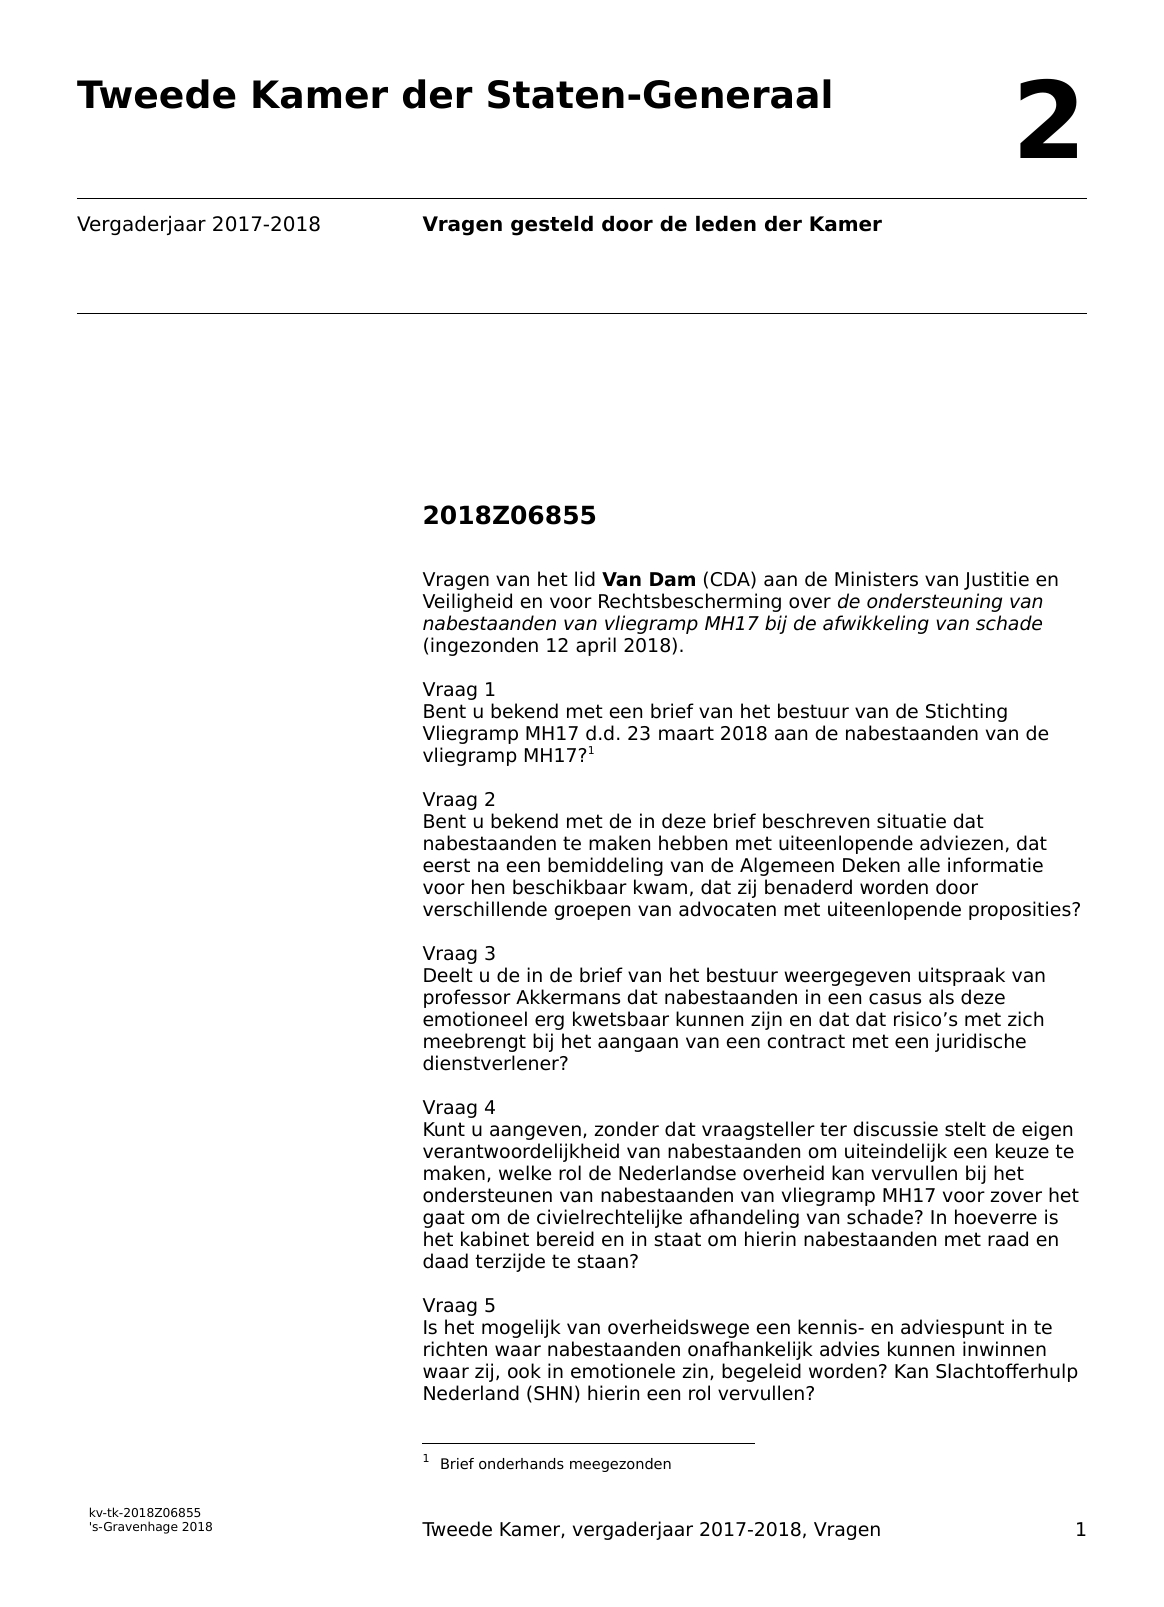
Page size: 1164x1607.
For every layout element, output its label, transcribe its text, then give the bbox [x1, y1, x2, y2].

text Brief onderhands meegezonden [422, 1452, 1087, 1474]
text Vraag 4 [422, 1097, 1087, 1119]
text Vragen van het lid Van Dam (CDA) aan de Ministers van Justitie en Veiligheid en voor Rechtsbescherming over de ondersteuning van nabestaanden van vliegramp MH17 bij de afwikkeling van schade (ingezonden 12 april 2018). [422, 569, 1087, 657]
table_cell Vragen gesteld door de leden der Kamer [422, 199, 1087, 313]
text kv-tk-2018Z06855 [88, 1506, 323, 1520]
text 's-Gravenhage 2018 [88, 1520, 323, 1534]
table_header 2 [886, 59, 1087, 198]
text Vraag 5 [422, 1295, 1087, 1317]
text Bent u bekend met een brief van het bestuur van de Stichting Vliegramp MH17 d.d. 23 maart 2018 aan de nabestaanden van de vliegramp MH17? [422, 701, 1087, 767]
table_header Tweede Kamer der Staten-Generaal [77, 59, 886, 198]
text Vraag 2 [422, 789, 1087, 811]
text 2018Z06855 [422, 501, 1087, 531]
text Is het mogelijk van overheidswege een kennis- en adviespunt in te richten waar nabestaanden onafhankelijk advies kunnen inwinnen waar zij, ook in emotionele zin, begeleid worden? Kan Slachtofferhulp Nederland (SHN) hierin een rol vervullen? [422, 1317, 1087, 1405]
text Bent u bekend met de in deze brief beschreven situatie dat nabestaanden te maken hebben met uiteenlopende adviezen, dat eerst na een bemiddeling van de Algemeen Deken alle informatie voor hen beschikbaar kwam, dat zij benaderd worden door verschillende groepen van advocaten met uiteenlopende proposities? [422, 811, 1087, 921]
text Vraag 1 [422, 679, 1087, 701]
text Deelt u de in de brief van het bestuur weergegeven uitspraak van professor Akkermans dat nabestaanden in een casus als deze emotioneel erg kwetsbaar kunnen zijn en dat dat risico’s met zich meebrengt bij het aangaan van een contract met een juridische dienstverlener? [422, 965, 1087, 1075]
text Kunt u aangeven, zonder dat vraagsteller ter discussie stelt de eigen verantwoordelijkheid van nabestaanden om uiteindelijk een keuze te maken, welke rol de Nederlandse overheid kan vervullen bij het ondersteunen van nabestaanden van vliegramp MH17 voor zover het gaat om de civielrechtelijke afhandeling van schade? In hoeverre is het kabinet bereid en in staat om hierin nabestaanden met raad en daad terzijde te staan? [422, 1119, 1087, 1273]
table_cell Vergaderjaar 2017-2018 [77, 199, 422, 313]
text Vraag 3 [422, 943, 1087, 965]
